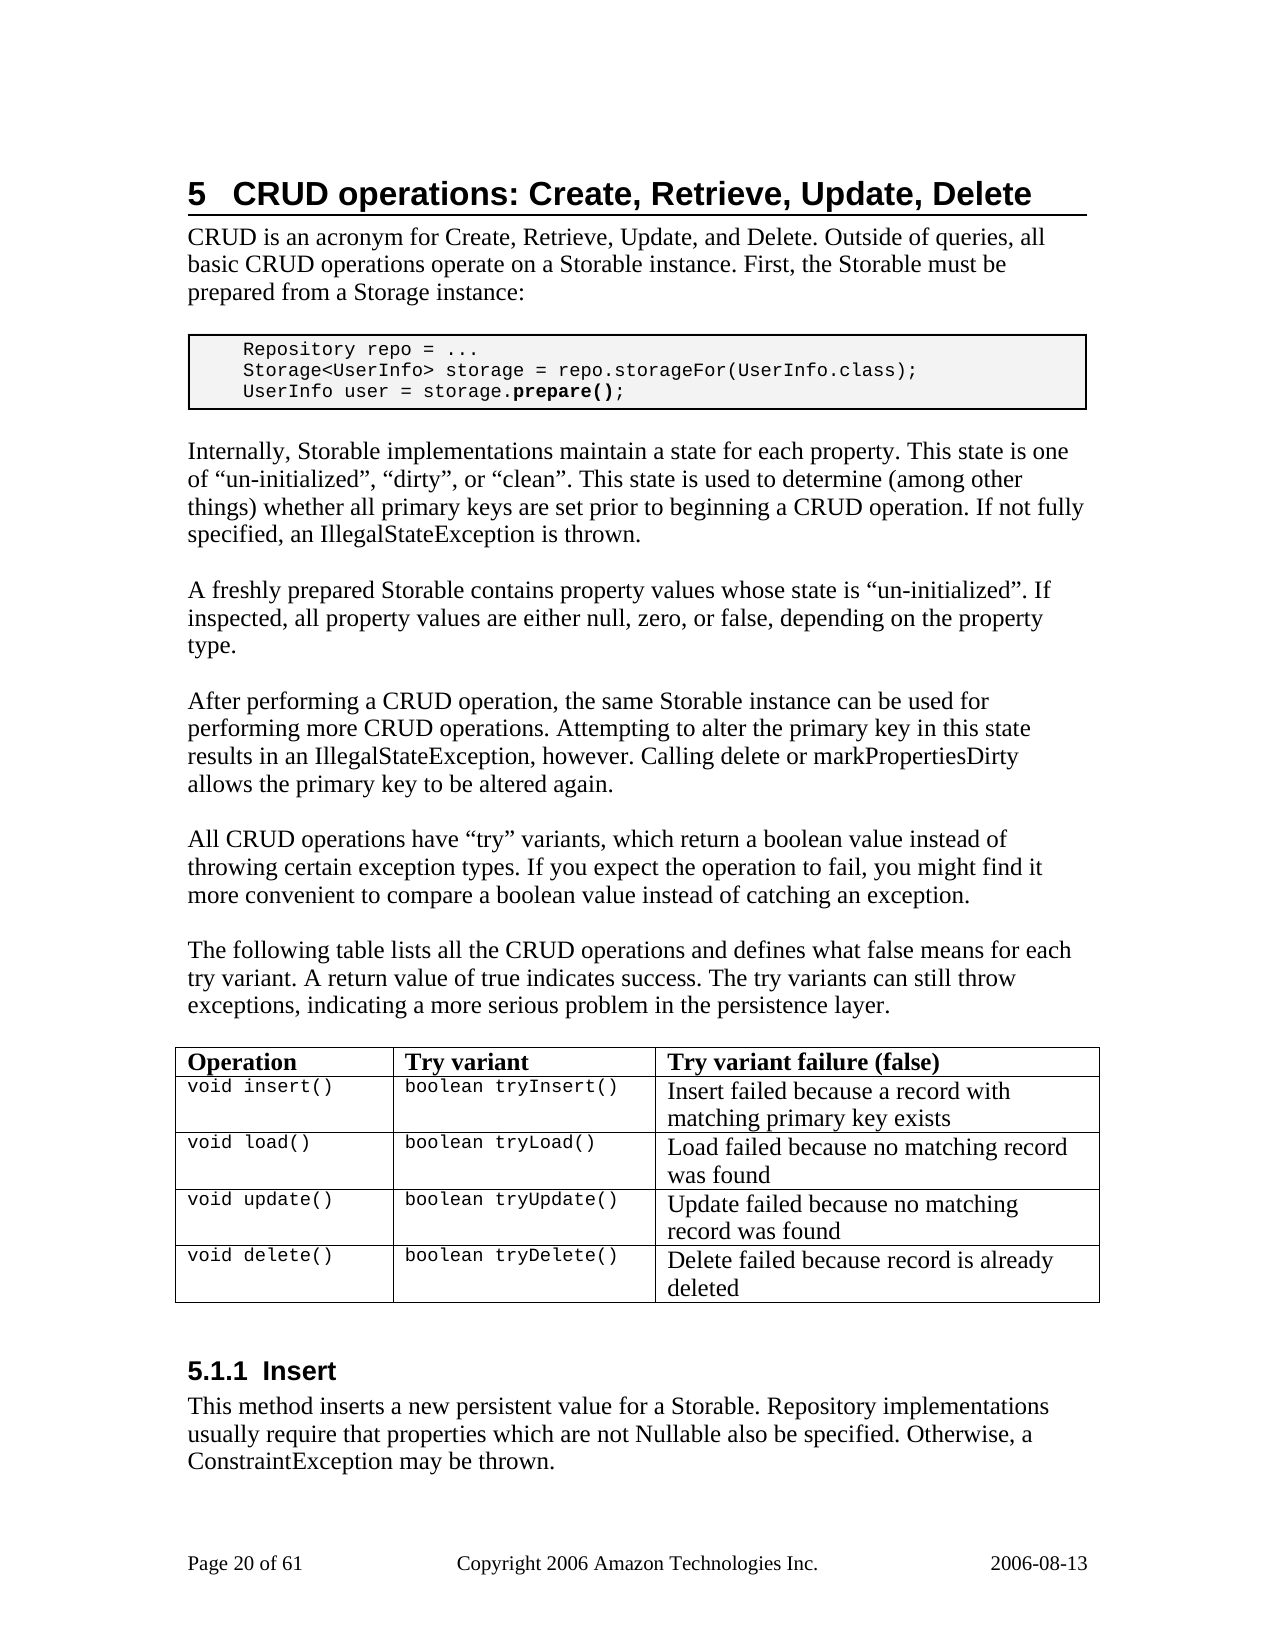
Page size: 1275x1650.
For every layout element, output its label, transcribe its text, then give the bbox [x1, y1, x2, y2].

text UserInfo user = storage.prepare(); [190, 376, 1085, 408]
table_cell boolean tryDelete() [394, 1246, 655, 1302]
table_cell boolean tryLoad() [394, 1133, 655, 1189]
table_header Operation [176, 1048, 393, 1076]
text All CRUD operations have “try” variants, which return a boolean value instead of throwing certain exception types. If you expect the operation to fail, you might find it more convenient to compare a boolean value instead of catching an exception. [187, 825, 1087, 908]
subtitle Insert [187, 1355, 1087, 1386]
table_cell boolean tryInsert() [394, 1077, 655, 1132]
table_cell Update failed because no matching record was found [656, 1190, 1099, 1245]
table_cell Insert failed because a record with matching primary key exists [656, 1077, 1099, 1132]
text After performing a CRUD operation, the same Storable instance can be used for performing more CRUD operations. Attempting to alter the primary key in this state results in an IllegalStateException, however. Calling delete or markPropertiesDirty allows the primary key to be altered again. [187, 687, 1087, 798]
text CRUD is an acronym for Create, Retrieve, Update, and Delete. Outside of queries, all basic CRUD operations operate on a Storable instance. First, the Storable must be prepared from a Storage instance: [187, 223, 1087, 306]
table_cell void insert() [176, 1077, 393, 1132]
table_header Try variant [394, 1048, 655, 1076]
subtitle CRUD operations: Create, Retrieve, Update, Delete [187, 175, 1087, 216]
text Repository repo = ... [190, 336, 1085, 355]
table_header Try variant failure (false) [656, 1048, 1099, 1076]
text This method inserts a new persistent value for a Storable. Repository implementations usually require that properties which are not Nullable also be specified. Otherwise, a ConstraintException may be thrown. [187, 1392, 1087, 1475]
text Storage<UserInfo> storage = repo.storageFor(UserInfo.class); [190, 355, 1085, 376]
table_cell Delete failed because record is already deleted [656, 1246, 1099, 1302]
table_cell void load() [176, 1133, 393, 1189]
table_cell void delete() [176, 1246, 393, 1302]
text Internally, Storable implementations maintain a state for each property. This state is one of “un-initialized”, “dirty”, or “clean”. This state is used to determine (among other things) whether all primary keys are set prior to beginning a CRUD operation. If not fully specified, an IllegalStateException is thrown. [187, 437, 1087, 548]
table_cell Load failed because no matching record was found [656, 1133, 1099, 1189]
table_cell boolean tryUpdate() [394, 1190, 655, 1245]
text A freshly prepared Storable contains property values whose state is “un-initialized”. If inspected, all property values are either null, zero, or false, depending on the property type. [187, 576, 1087, 659]
table_cell void update() [176, 1190, 393, 1245]
text The following table lists all the CRUD operations and defines what false means for each try variant. A return value of true indicates success. The try variants can still throw exceptions, indicating a more serious problem in the persistence layer. [187, 936, 1087, 1019]
